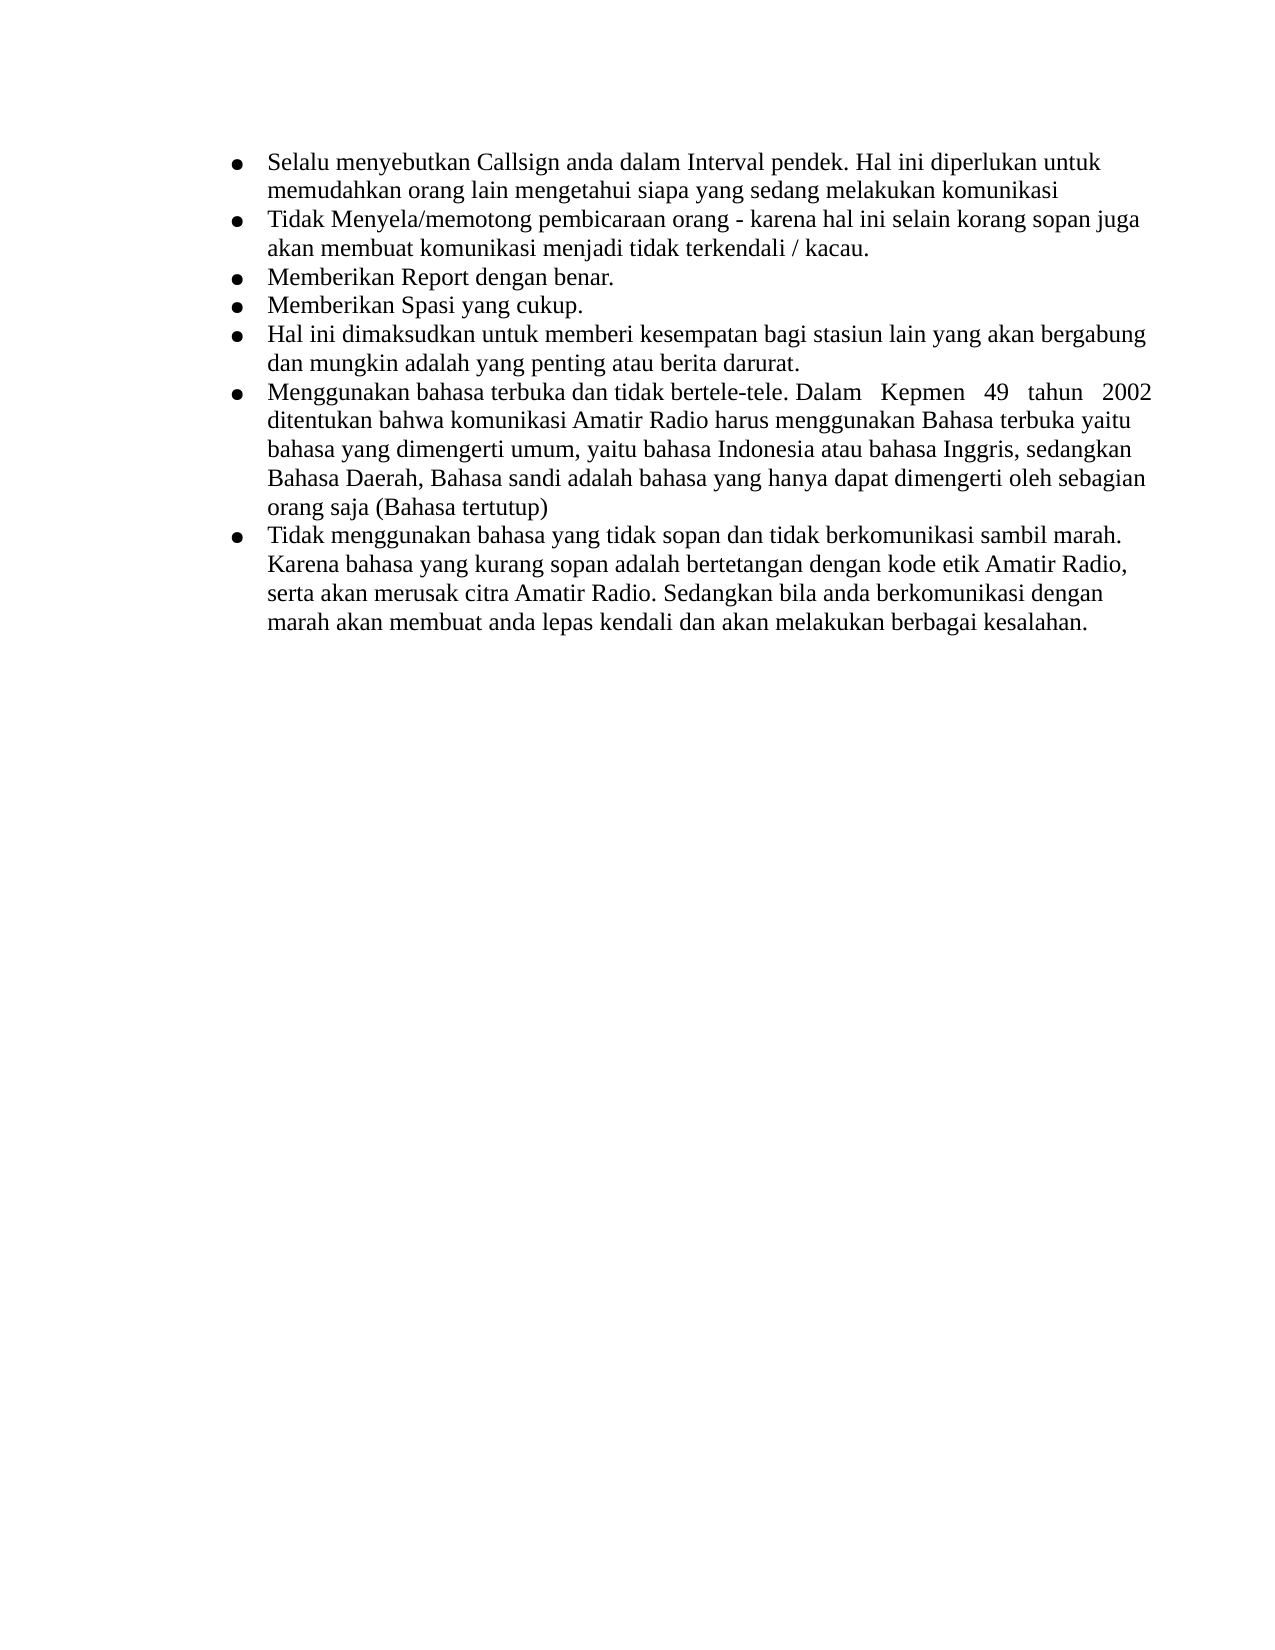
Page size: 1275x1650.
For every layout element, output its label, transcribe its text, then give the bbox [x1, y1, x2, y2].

list Hal ini dimaksudkan untuk memberi kesempatan bagi stasiun lain yang akan bergabung dan mungkin adalah yang penting atau berita darurat. [229, 319, 1157, 377]
list Menggunakan bahasa terbuka dan tidak bertele-tele. Dalam Kepmen 49 tahun 2002 ditentukan bahwa komunikasi Amatir Radio harus menggunakan Bahasa terbuka yaitu bahasa yang dimengerti umum, yaitu bahasa Indonesia atau bahasa Inggris, sedangkan Bahasa Daerah, Bahasa sandi adalah bahasa yang hanya dapat dimengerti oleh sebagian orang saja (Bahasa tertutup) [229, 377, 1157, 521]
list Tidak Menyela/memotong pembicaraan orang - karena hal ini selain korang sopan juga akan membuat komunikasi menjadi tidak terkendali / kacau. [229, 204, 1157, 262]
list Selalu menyebutkan Callsign anda dalam Interval pendek. Hal ini diperlukan untuk memudahkan orang lain mengetahui siapa yang sedang melakukan komunikasi [229, 147, 1157, 204]
list Memberikan Report dengan benar. [229, 262, 1157, 291]
list Memberikan Spasi yang cukup. [229, 291, 1157, 319]
list Tidak menggunakan bahasa yang tidak sopan dan tidak berkomunikasi sambil marah. Karena bahasa yang kurang sopan adalah bertetangan dengan kode etik Amatir Radio, serta akan merusak citra Amatir Radio. Sedangkan bila anda berkomunikasi dengan marah akan membuat anda lepas kendali dan akan melakukan berbagai kesalahan. [229, 521, 1157, 636]
